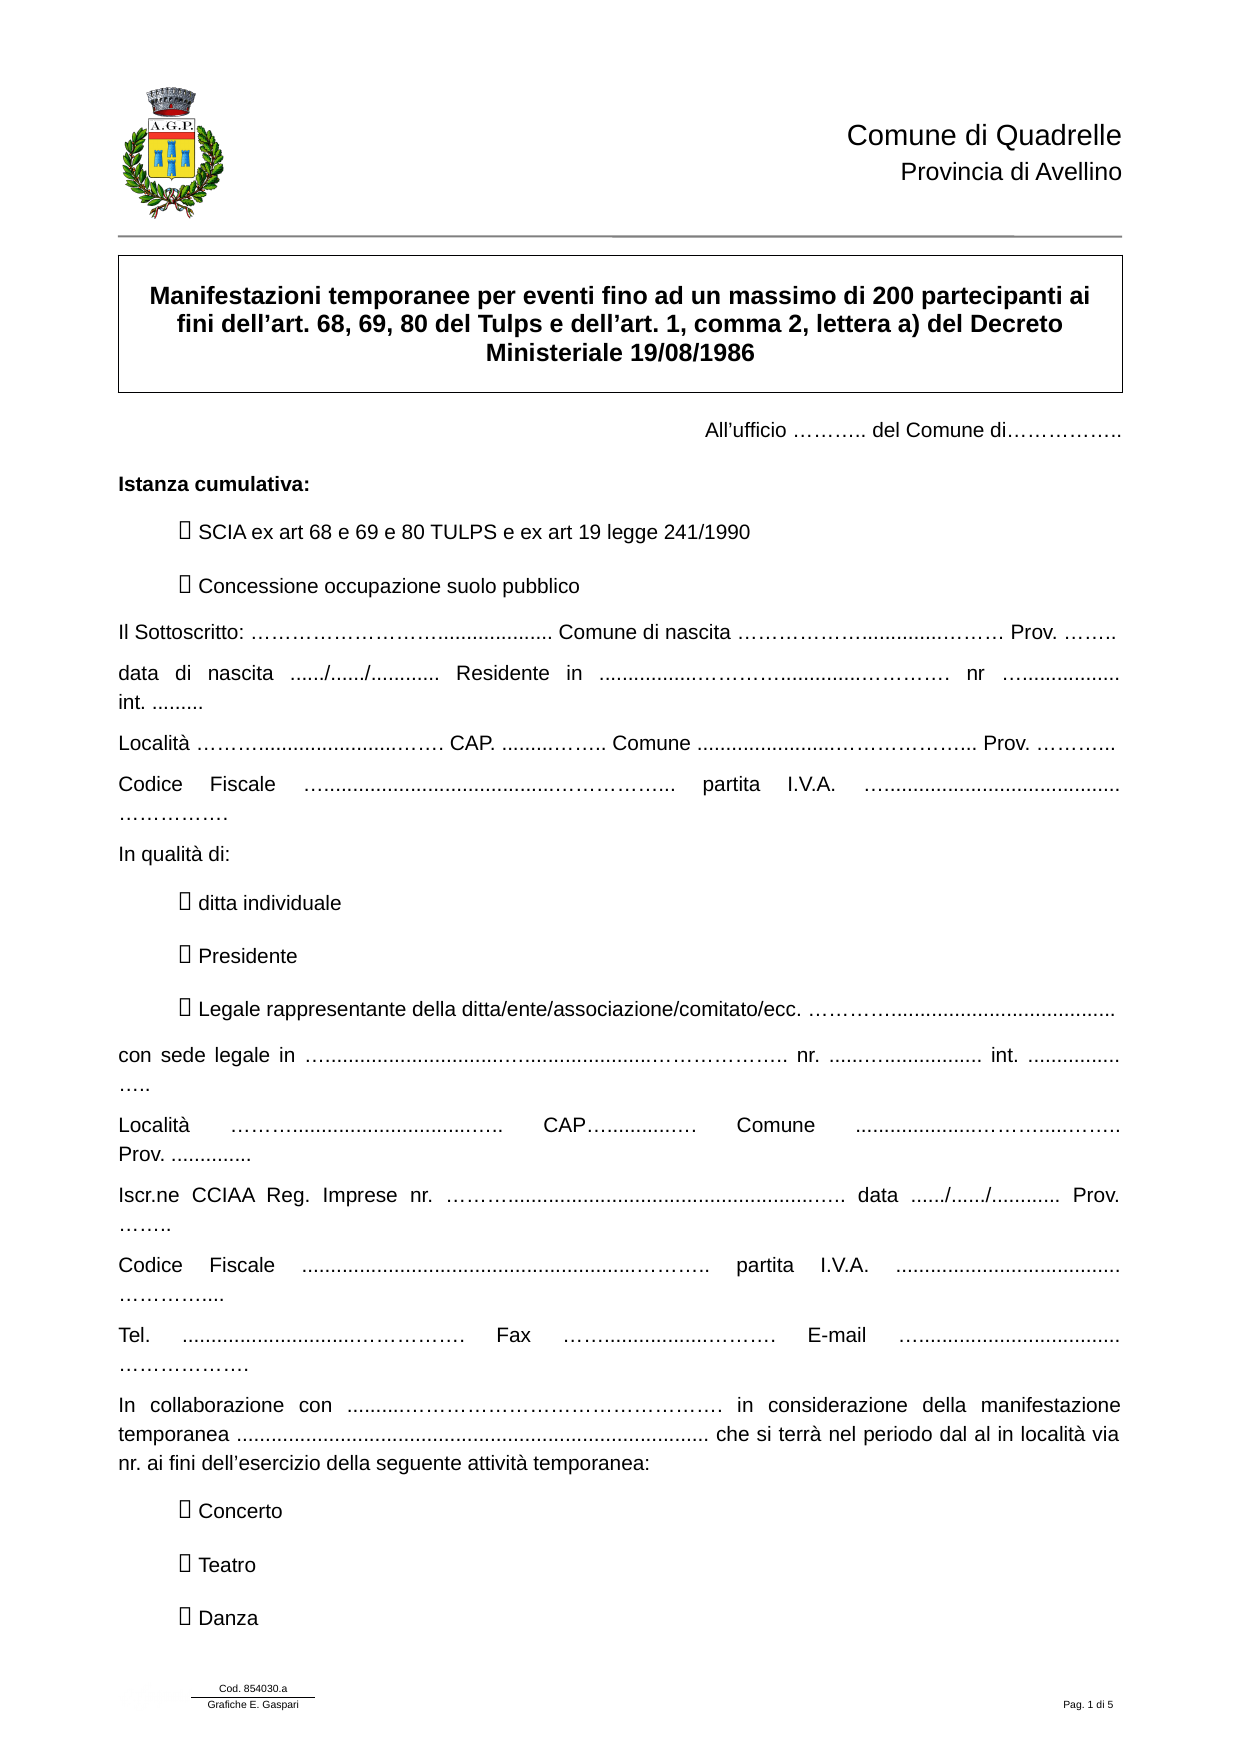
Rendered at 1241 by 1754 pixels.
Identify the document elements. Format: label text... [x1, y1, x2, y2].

text  Teatro [177, 1545, 1122, 1579]
text Provincia di Avellino [224, 157, 1122, 185]
text Istanza cumulativa: [118, 472, 1122, 496]
text con sede legale in …...............................…......................……………….. nr. ......…................. int. ................….. [118, 1043, 1122, 1096]
text In collaborazione con ..........………………………………………. in considerazione della manifestazione temporanea .................................................................................. che si terrà nel periodo dal al in località via nr. ai fini dell’esercizio della seguente attività temporanea: [118, 1393, 1122, 1475]
text  Presidente [177, 937, 1122, 971]
text  Legale rappresentante della ditta/ente/associazione/comitato/ecc. …………....................................... [177, 990, 1122, 1024]
text Iscr.ne CCIAA Reg. Imprese nr. ……….....................................................….. data ....../....../............ Prov. …….. [118, 1183, 1122, 1236]
picture [122, 87, 224, 219]
table_header Manifestazioni temporanee per eventi fino ad un massimo di 200 partecipanti ai fini dell’art. 68, 69, 80 del Tulps e dell’art. 1, comma 2, lettera a) del Decreto Ministeriale 19/08/1986 [119, 256, 1122, 392]
text Codice Fiscale …........................................……………... partita I.V.A. ….........................................……………. [118, 772, 1122, 825]
text data di nascita ....../....../............ Residente in .................…………..............…………. nr …................. int. ......... [118, 661, 1122, 713]
text  SCIA ex art 68 e 69 e 80 TULPS e ex art 19 legge 241/1990 [177, 513, 1122, 547]
text Località ………........................……. CAP. .........…….. Comune ........................………………... Prov. ………... [118, 731, 1122, 755]
text  ditta individuale [177, 883, 1122, 917]
text Codice Fiscale ..........................................................……….. partita I.V.A. .......................................………….... [118, 1253, 1122, 1306]
text All’ufficio ……….. del Comune di…………….. [118, 418, 1122, 442]
text Località ………...............................….. CAP…...........…. Comune .....................……….....…….. Prov. .............. [118, 1113, 1122, 1166]
text  Concessione occupazione suolo pubblico [177, 566, 1122, 600]
text  Danza [177, 1599, 1122, 1633]
text In qualità di: [118, 842, 1122, 866]
text Comune di Quadrelle [224, 118, 1122, 152]
text  Concerto [177, 1492, 1122, 1526]
text Il Sottoscritto: ……………………….................... Comune di nascita ………………..............……… Prov. …….. [118, 619, 1122, 643]
text Tel. ..............................……………. Fax ……..................………. E-mail …...................................………………. [118, 1323, 1122, 1376]
